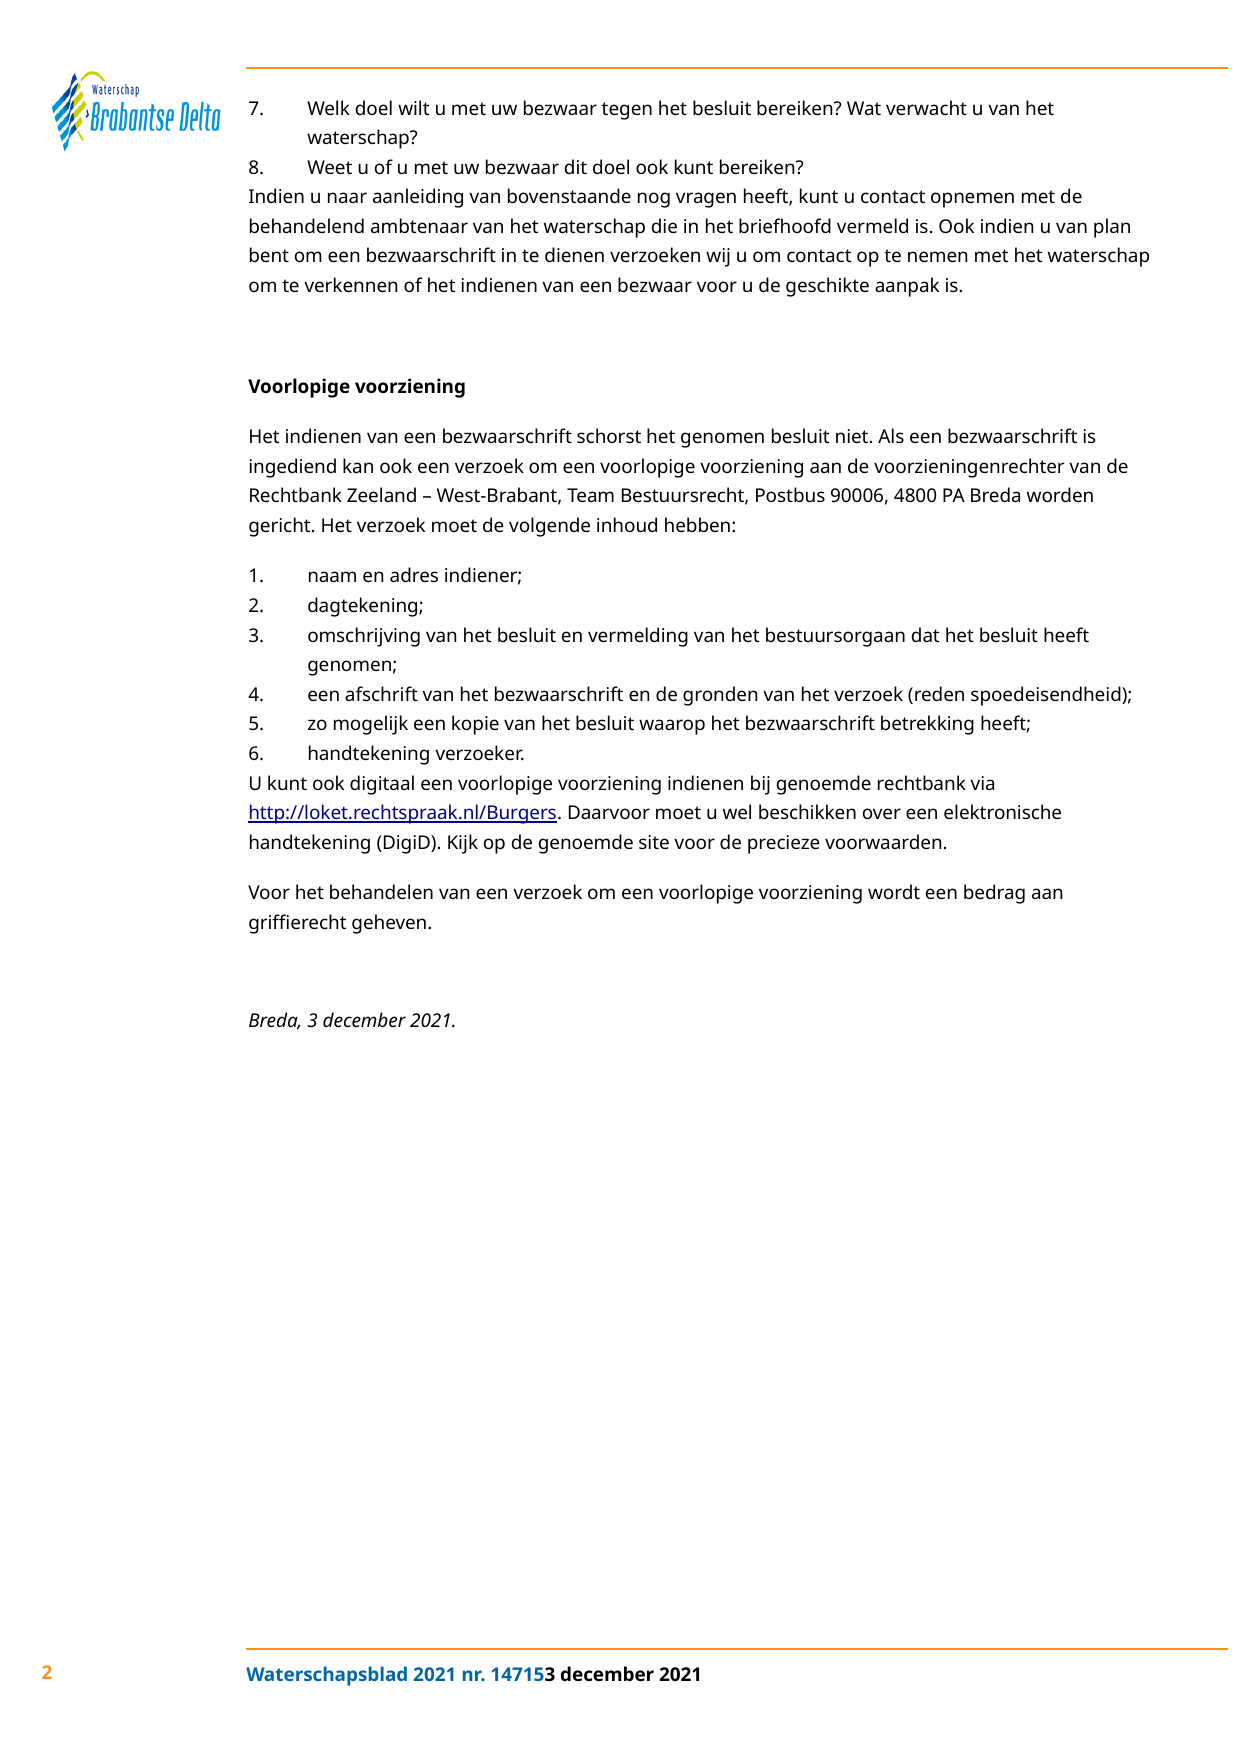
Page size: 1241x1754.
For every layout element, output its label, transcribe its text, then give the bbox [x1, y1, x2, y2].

text Voor het behandelen van een verzoek om een voorlopige voorziening wordt een bedrag aan griffierecht geheven. [248, 879, 1152, 935]
text U kunt ook digitaal een voorlopige voorziening indienen bij genoemde rechtbank via http://loket.rechtspraak.nl/Burgers. Daarvoor moet u wel beschikken over een elektronische handtekening (DigiD). Kijk op de genoemde site voor de precieze voorwaarden. [248, 770, 1152, 855]
list Weet u of u met uw bezwaar dit doel ook kunt bereiken? [248, 154, 1152, 180]
text Voorlopige voorziening [248, 373, 1152, 399]
list zo mogelijk een kopie van het besluit waarop het bezwaarschrift betrekking heeft; [248, 711, 1152, 736]
text Indien u naar aanleiding van bovenstaande nog vragen heeft, kunt u contact opnemen met de behandelend ambtenaar van het waterschap die in het briefhoofd vermeld is. Ook indien u van plan bent om een bezwaarschrift in te dienen verzoeken wij u om contact op te nemen met het waterschap om te verkennen of het indienen van een bezwaar voor u de geschikte aanpak is. [248, 183, 1152, 298]
list omschrijving van het besluit en vermelding van het bestuursorgaan dat het besluit heeft genomen; [248, 622, 1152, 677]
text Breda, 3 december 2021. [248, 1007, 1152, 1033]
list dagtekening; [248, 592, 1152, 618]
list handtekening verzoeker. [248, 740, 1152, 766]
list naam en adres indiener; [248, 563, 1152, 588]
list Welk doel wilt u met uw bezwaar tegen het besluit bereiken? Wat verwacht u van het waterschap? [248, 95, 1152, 150]
list een afschrift van het bezwaarschrift en de gronden van het verzoek (reden spoedeisendheid); [248, 681, 1152, 707]
text Het indienen van een bezwaarschrift schorst het genomen besluit niet. Als een bezwaarschrift is ingediend kan ook een verzoek om een voorlopige voorziening aan de voorzieningenrechter van de Rechtbank Zeeland – West-Brabant, Team Bestuursrecht, Postbus 90006, 4800 PA Breda worden gericht. Het verzoek moet de volgende inhoud hebben: [248, 423, 1152, 538]
picture [41, 47, 231, 172]
